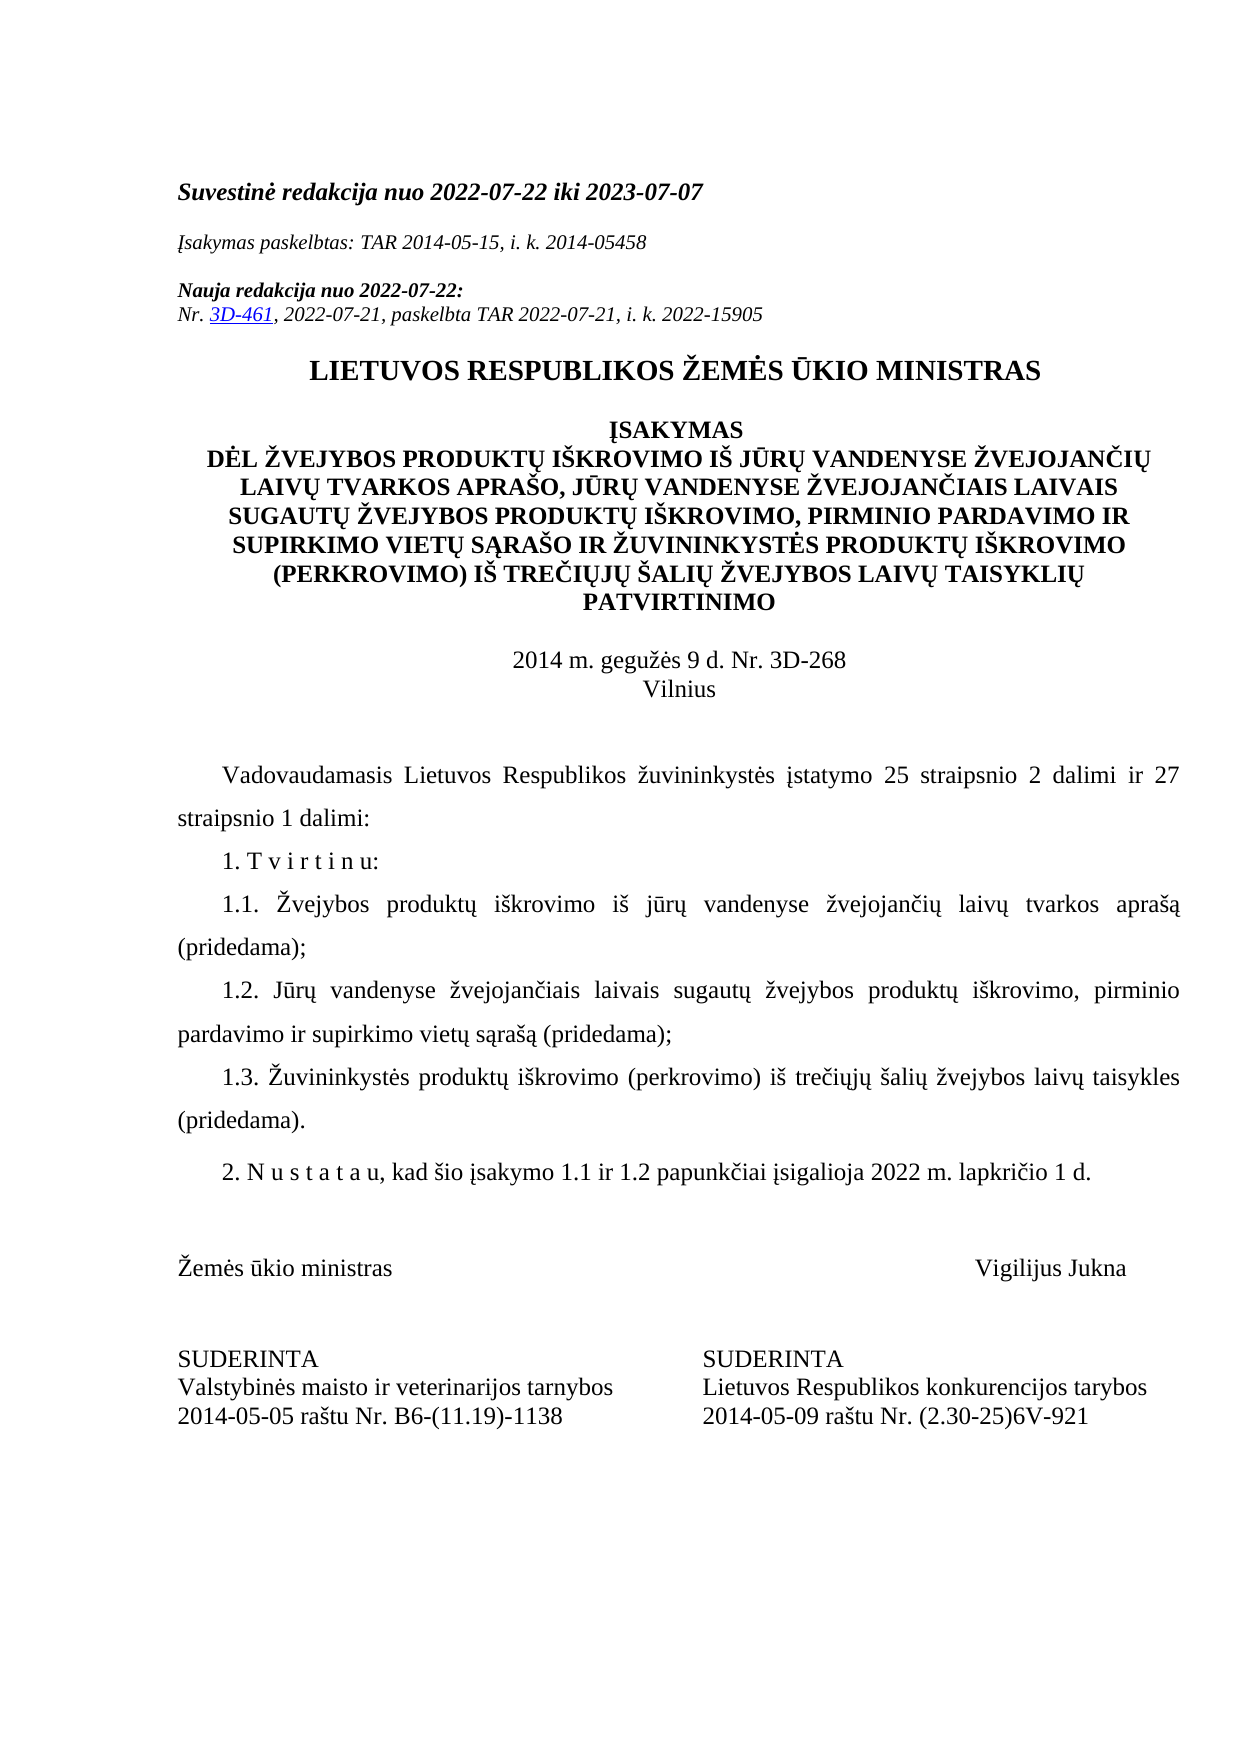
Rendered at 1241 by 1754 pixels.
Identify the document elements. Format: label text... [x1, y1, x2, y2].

text Vilnius [177, 674, 1181, 702]
text ĮSAKYMAS [177, 415, 1181, 444]
text 1.1. Žvejybos produktų iškrovimo iš jūrų vandenyse žvejojančių laivų tvarkos aprašą (pridedama); [177, 889, 1181, 961]
text SUDERINTA SUDERINTA [177, 1344, 1181, 1372]
text Vadovaudamasis Lietuvos Respublikos žuvininkystės įstatymo 25 straipsnio 2 dalimi ir 27 straipsnio 1 dalimi: [177, 760, 1181, 832]
text Žemės ūkio ministras Vigilijus Jukna [177, 1253, 1181, 1281]
text Nr. 3D-461, 2022-07-21, paskelbta TAR 2022-07-21, i. k. 2022-15905 [177, 302, 1181, 326]
text Nauja redakcija nuo 2022-07-22: [177, 278, 1181, 302]
text Suvestinė redakcija nuo 2022-07-22 iki 2023-07-07 [177, 177, 1181, 206]
text 1.2. Jūrų vandenyse žvejojančiais laivais sugautų žvejybos produktų iškrovimo, pirminio pardavimo ir supirkimo vietų sąrašą (pridedama); [177, 976, 1181, 1047]
text LIETUVOS RESPUBLIKOS ŽEMĖS ŪKIO MINISTRAS [177, 353, 1181, 386]
text 2014-05-05 raštu Nr. B6-(11.19)-1138 2014-05-09 raštu Nr. (2.30-25)6V-921 [177, 1401, 1181, 1430]
text Valstybinės maisto ir veterinarijos tarnybos Lietuvos Respublikos konkurencijos tarybos [177, 1372, 1181, 1401]
text Įsakymas paskelbtas: TAR 2014-05-15, i. k. 2014-05458 [177, 230, 1181, 254]
text 1.3. Žuvininkystės produktų iškrovimo (perkrovimo) iš trečiųjų šalių žvejybos laivų taisykles (pridedama). [177, 1062, 1181, 1134]
text 1. T v i r t i n u: [177, 846, 1181, 875]
text DĖL ŽVEJYBOS PRODUKTŲ IŠKROVIMO IŠ JŪRŲ VANDENYSE ŽVEJOJANČIŲ LAIVŲ TVARKOS APRAŠO, JŪRŲ VANDENYSE ŽVEJOJANČIAIS LAIVAIS SUGAUTŲ ŽVEJYBOS PRODUKTŲ IŠKROVIMO, PIRMINIO PARDAVIMO IR SUPIRKIMO VIETŲ SĄRAŠO IR ŽUVININKYSTĖS PRODUKTŲ IŠKROVIMO (PERKROVIMO) IŠ TREČIŲJŲ ŠALIŲ ŽVEJYBOS LAIVŲ TAISYKLIŲ PATVIRTINIMO [177, 444, 1181, 616]
text 2014 m. gegužės 9 d. Nr. 3D-268 [177, 645, 1181, 674]
text 2. N u s t a t a u, kad šio įsakymo 1.1 ir 1.2 papunkčiai įsigalioja 2022 m. lapkričio 1 d. [177, 1148, 1181, 1186]
